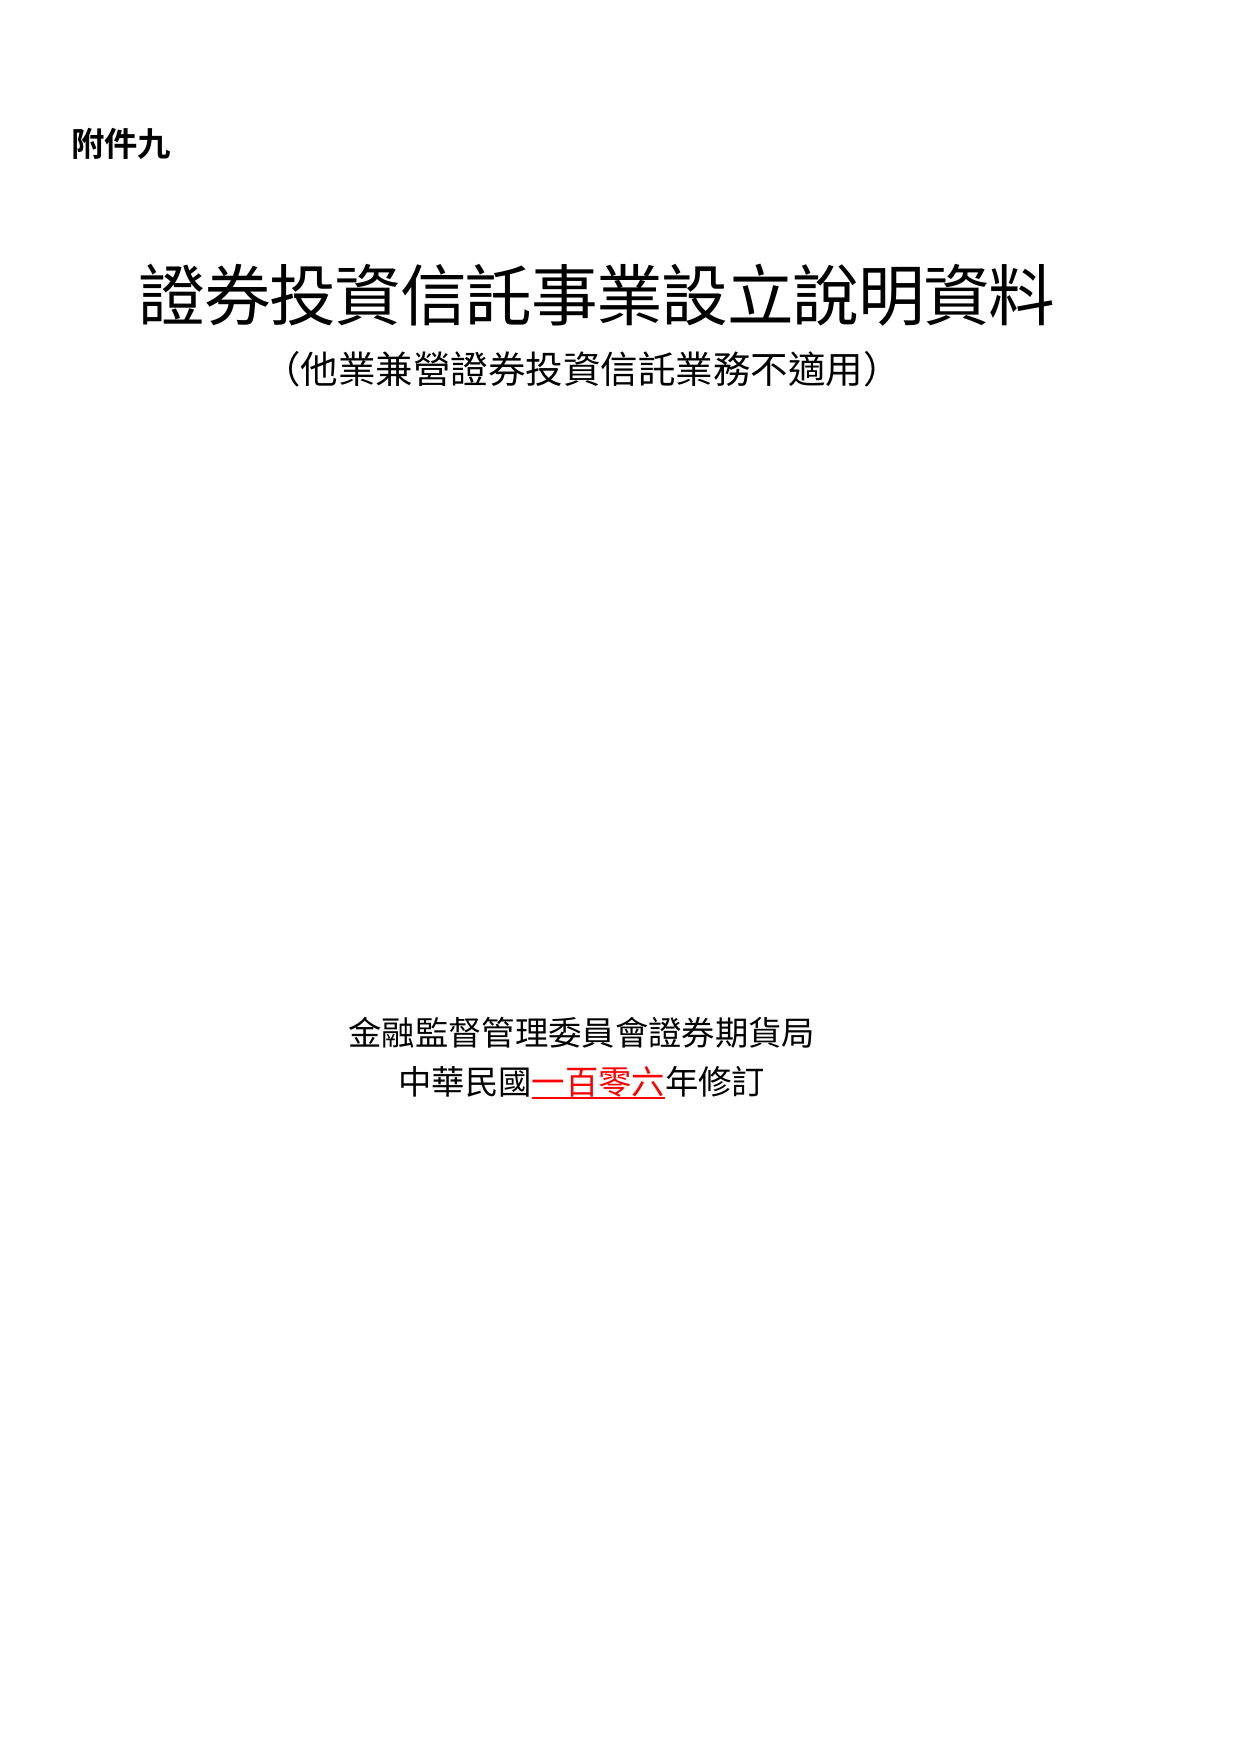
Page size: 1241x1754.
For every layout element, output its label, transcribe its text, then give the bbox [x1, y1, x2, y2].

text 中華民國一百零六年修訂 [71, 1055, 1092, 1104]
text （他業兼營證券投資信託業務不適用） [71, 339, 1092, 394]
text 附件九 [71, 118, 1092, 166]
text 金融監督管理委員會證券期貨局 [71, 1007, 1092, 1055]
text 證券投資信託事業設立說明資料 [71, 243, 1092, 339]
